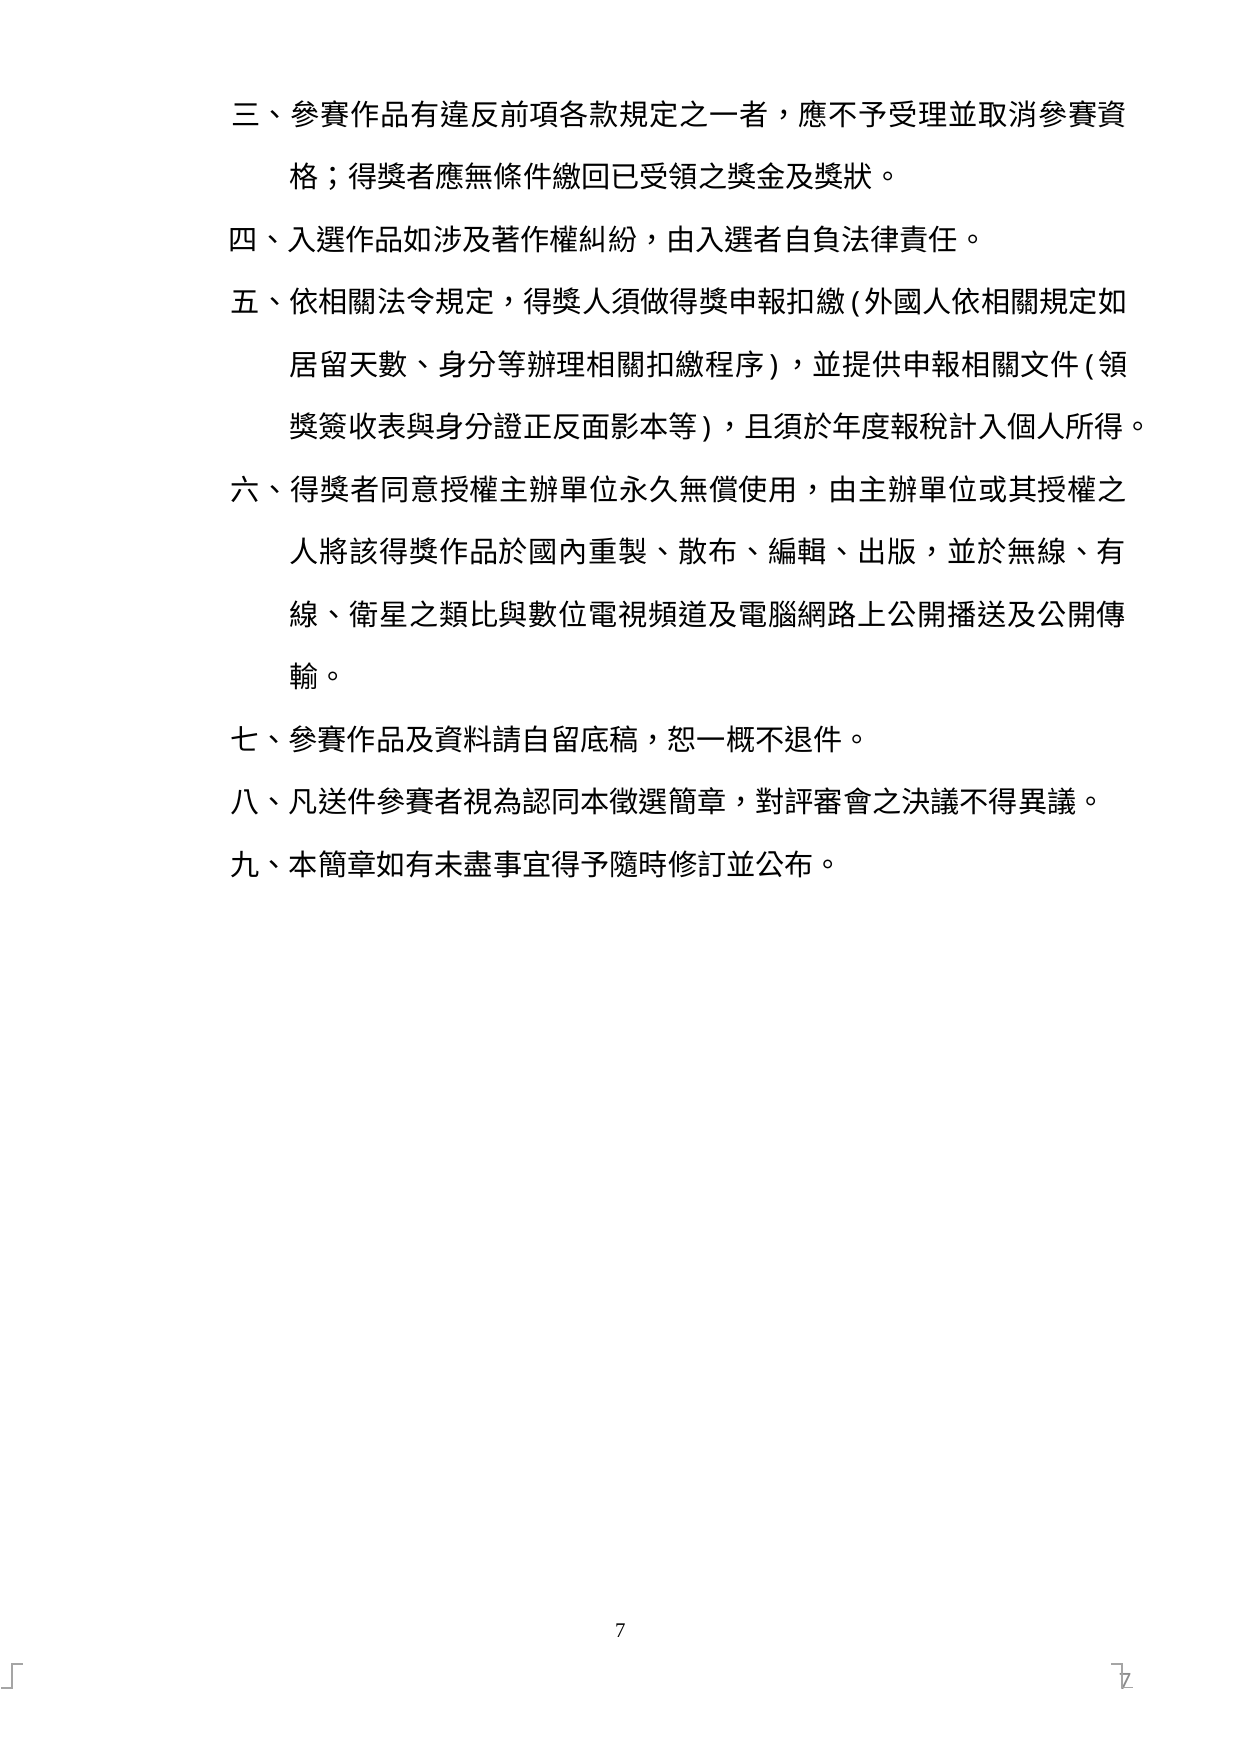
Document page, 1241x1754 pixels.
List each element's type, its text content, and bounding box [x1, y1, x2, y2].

text 七、參賽作品及資料請自留底稿，恕一概不退件。 [112, 700, 1128, 762]
text 八、凡送件參賽者視為認同本徵選簡章，對評審會之決議不得異議。 [112, 762, 1128, 825]
text 五、依相關法令規定，得獎人須做得獎申報扣繳(外國人依相關規定如居留天數、身分等辦理相關扣繳程序)，並提供申報相關文件(領獎簽收表與身分證正反面影本等)，且須於年度報稅計入個人所得。 [231, 262, 1128, 450]
text 九、本簡章如有未盡事宜得予隨時修訂並公布。 [112, 825, 1128, 887]
text 六、得獎者同意授權主辦單位永久無償使用，由主辦單位或其授權之人將該得獎作品於國內重製、散布、編輯、出版，並於無線、有線、衛星之類比與數位電視頻道及電腦網路上公開播送及公開傳輸。 [231, 450, 1128, 700]
text 三、參賽作品有違反前項各款規定之一者，應不予受理並取消參賽資格；得獎者應無條件繳回已受領之獎金及獎狀。 [231, 75, 1128, 200]
text 四、入選作品如涉及著作權糾紛，由入選者自負法律責任。 [111, 200, 1128, 262]
